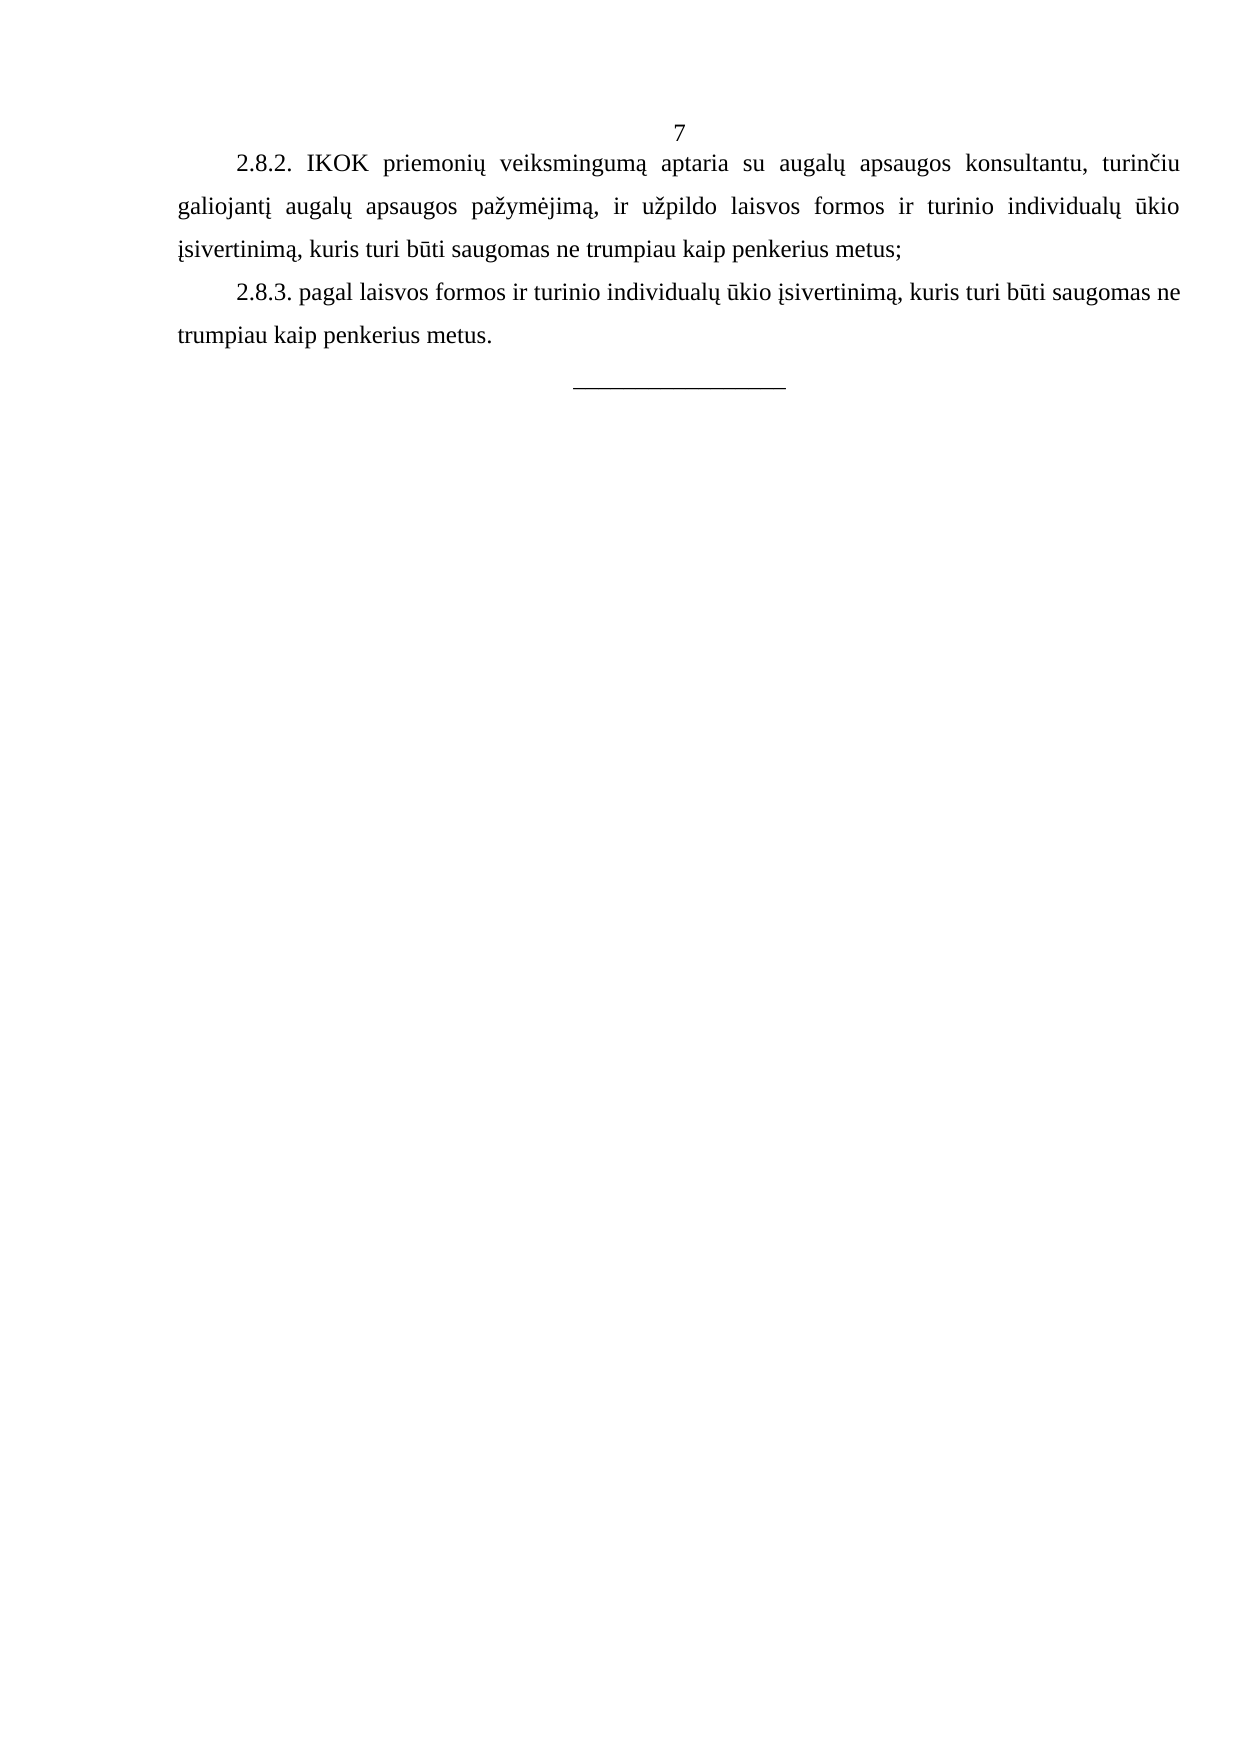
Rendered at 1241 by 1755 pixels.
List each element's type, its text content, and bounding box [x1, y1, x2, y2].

text 2.8.3. pagal laisvos formos ir turinio individualų ūkio įsivertinimą, kuris turi būti saugomas ne trumpiau kaip penkerius metus. [177, 277, 1181, 349]
text 2.8.2. IKOK priemonių veiksmingumą aptaria su augalų apsaugos konsultantu, turinčiu galiojantį augalų apsaugos pažymėjimą, ir užpildo laisvos formos ir turinio individualų ūkio įsivertinimą, kuris turi būti saugomas ne trumpiau kaip penkerius metus; [177, 148, 1181, 263]
text _________________ [177, 363, 1181, 392]
